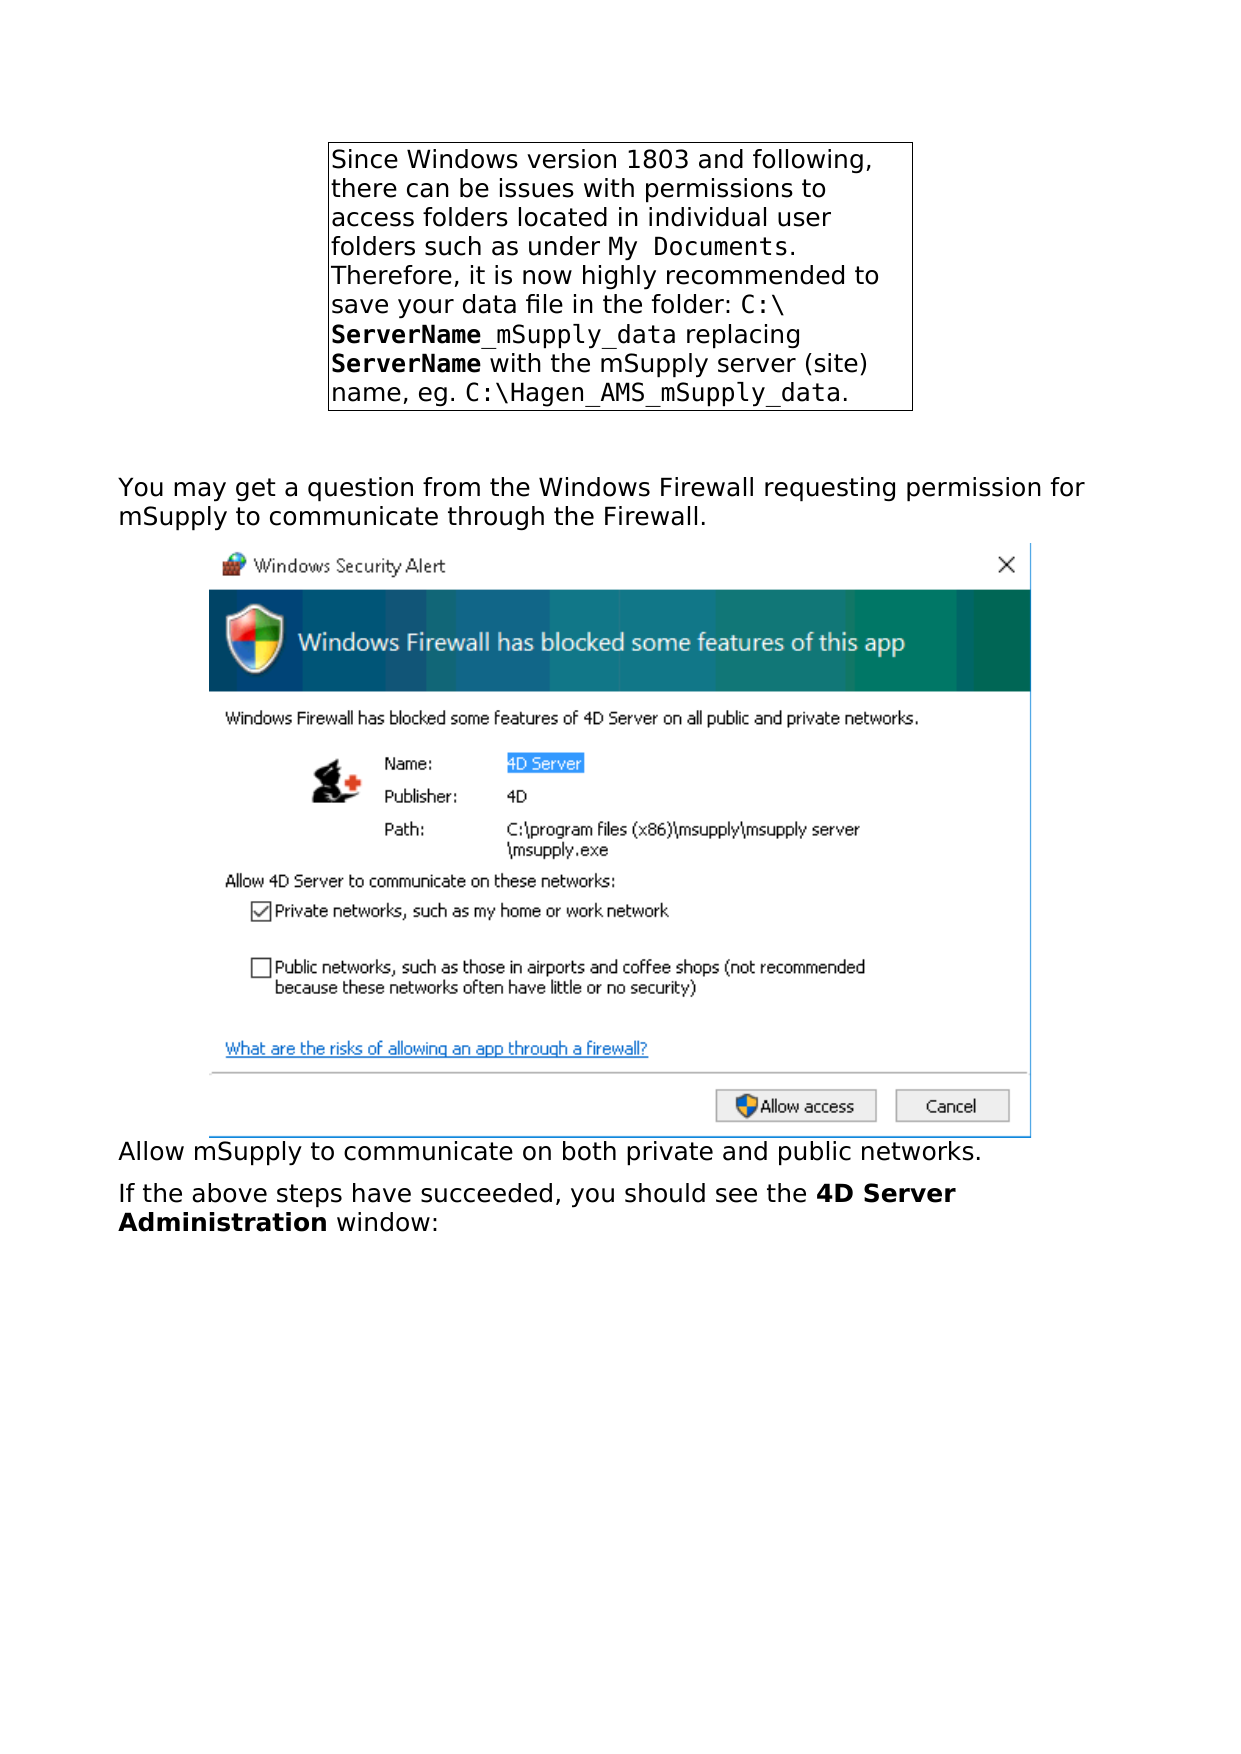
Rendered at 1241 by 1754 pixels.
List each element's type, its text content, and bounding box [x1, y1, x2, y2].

text You may get a question from the Windows Firewall requesting permission for mSupply to communicate through the Firewall. [118, 473, 1122, 531]
table_header Since Windows version 1803 and following, there can be issues with permissions to access folders located in individual user folders such as under My Documents. Therefore, it is now highly recommended to save your data file in the folder: C:\ServerName_mSupply_data replacing ServerName with the mSupply server (site) name, eg. C:\Hagen_AMS_mSupply_data. [329, 143, 912, 410]
text Allow mSupply to communicate on both private and public networks. [118, 1047, 1122, 1166]
text If the above steps have succeeded, you should see the 4D Server Administration window: [118, 1179, 1122, 1237]
picture [209, 543, 1032, 1138]
